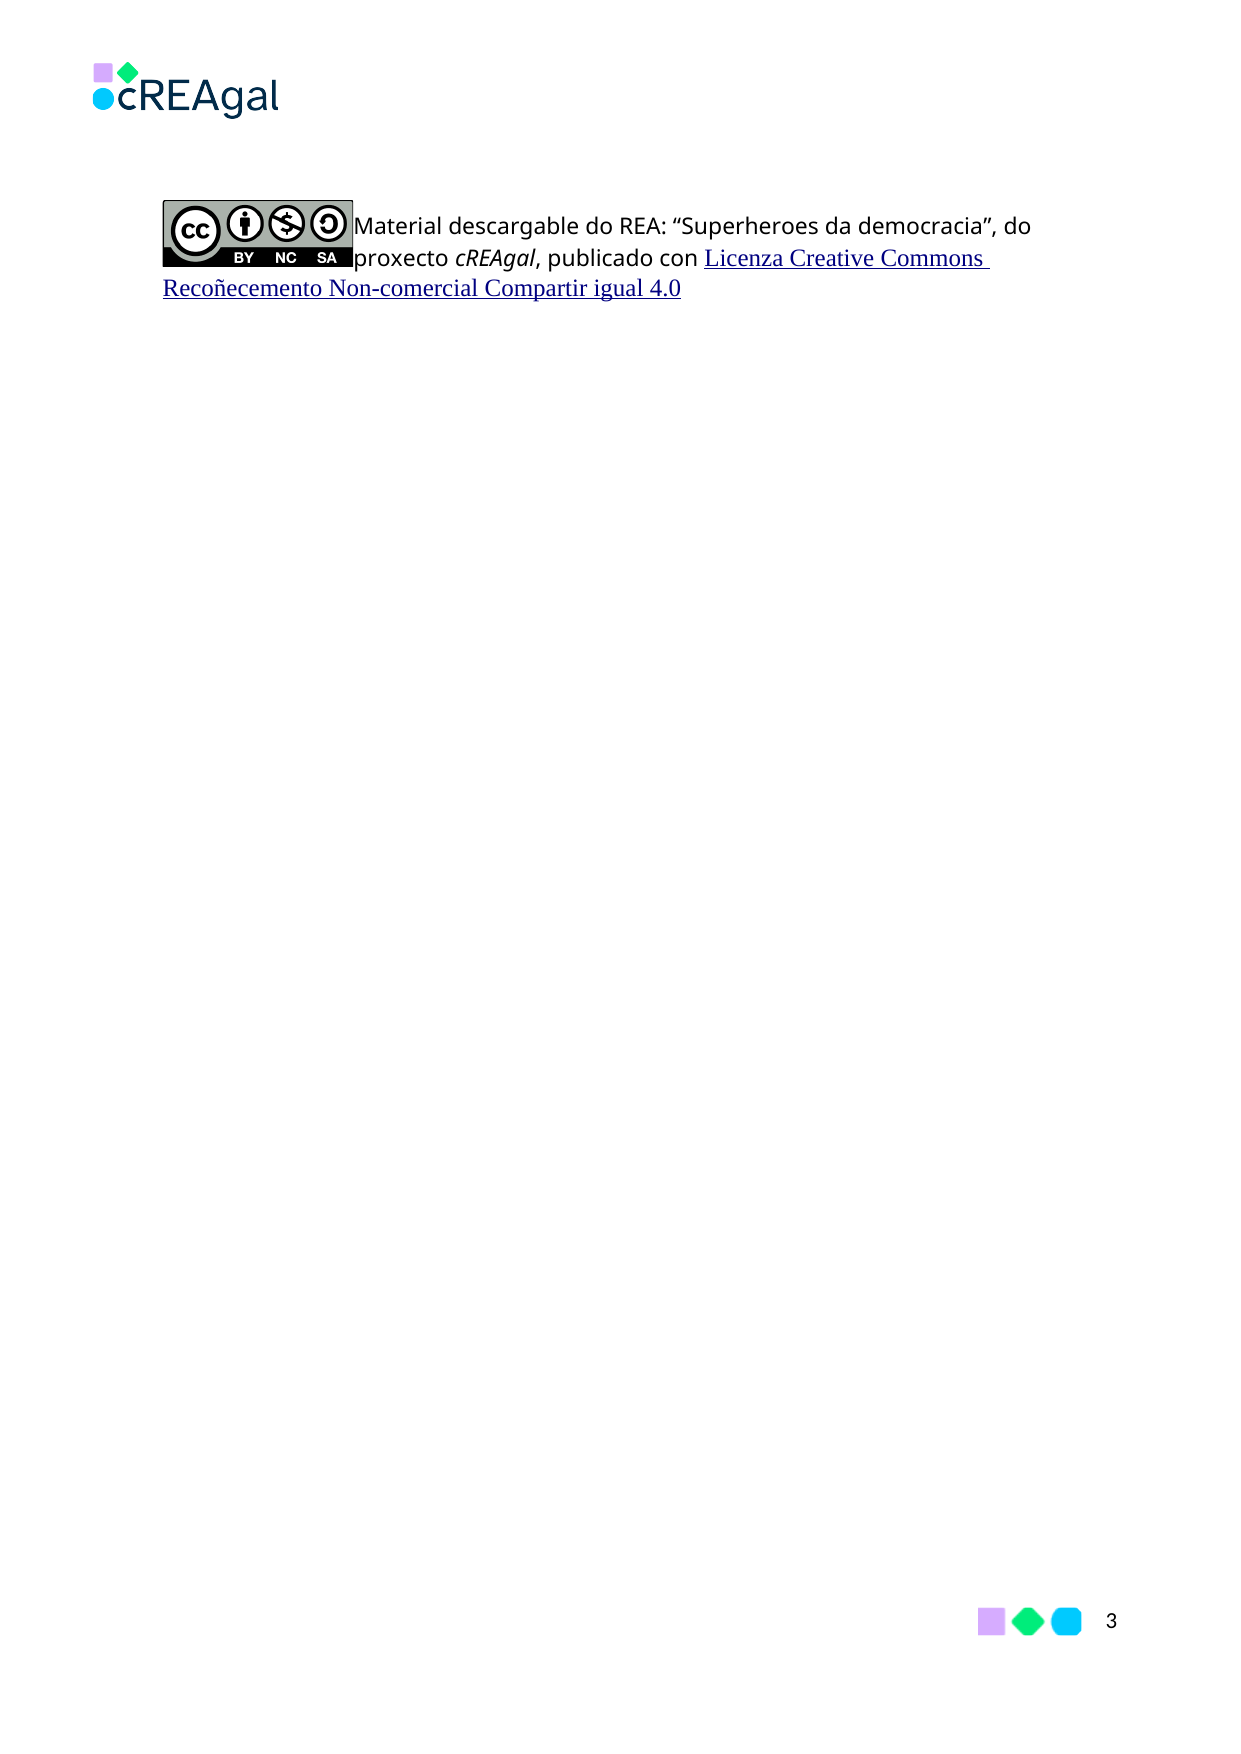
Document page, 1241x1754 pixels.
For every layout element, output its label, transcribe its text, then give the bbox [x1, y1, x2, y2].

picture [162, 200, 354, 267]
picture [92, 62, 278, 119]
text Material descargable do REA: “Superheroes da democracia”, do proxecto cREAgal, publicado con Licenza Creative Commons Recoñecemento Non-comercial Compartir igual 4.0 [162, 210, 1122, 302]
